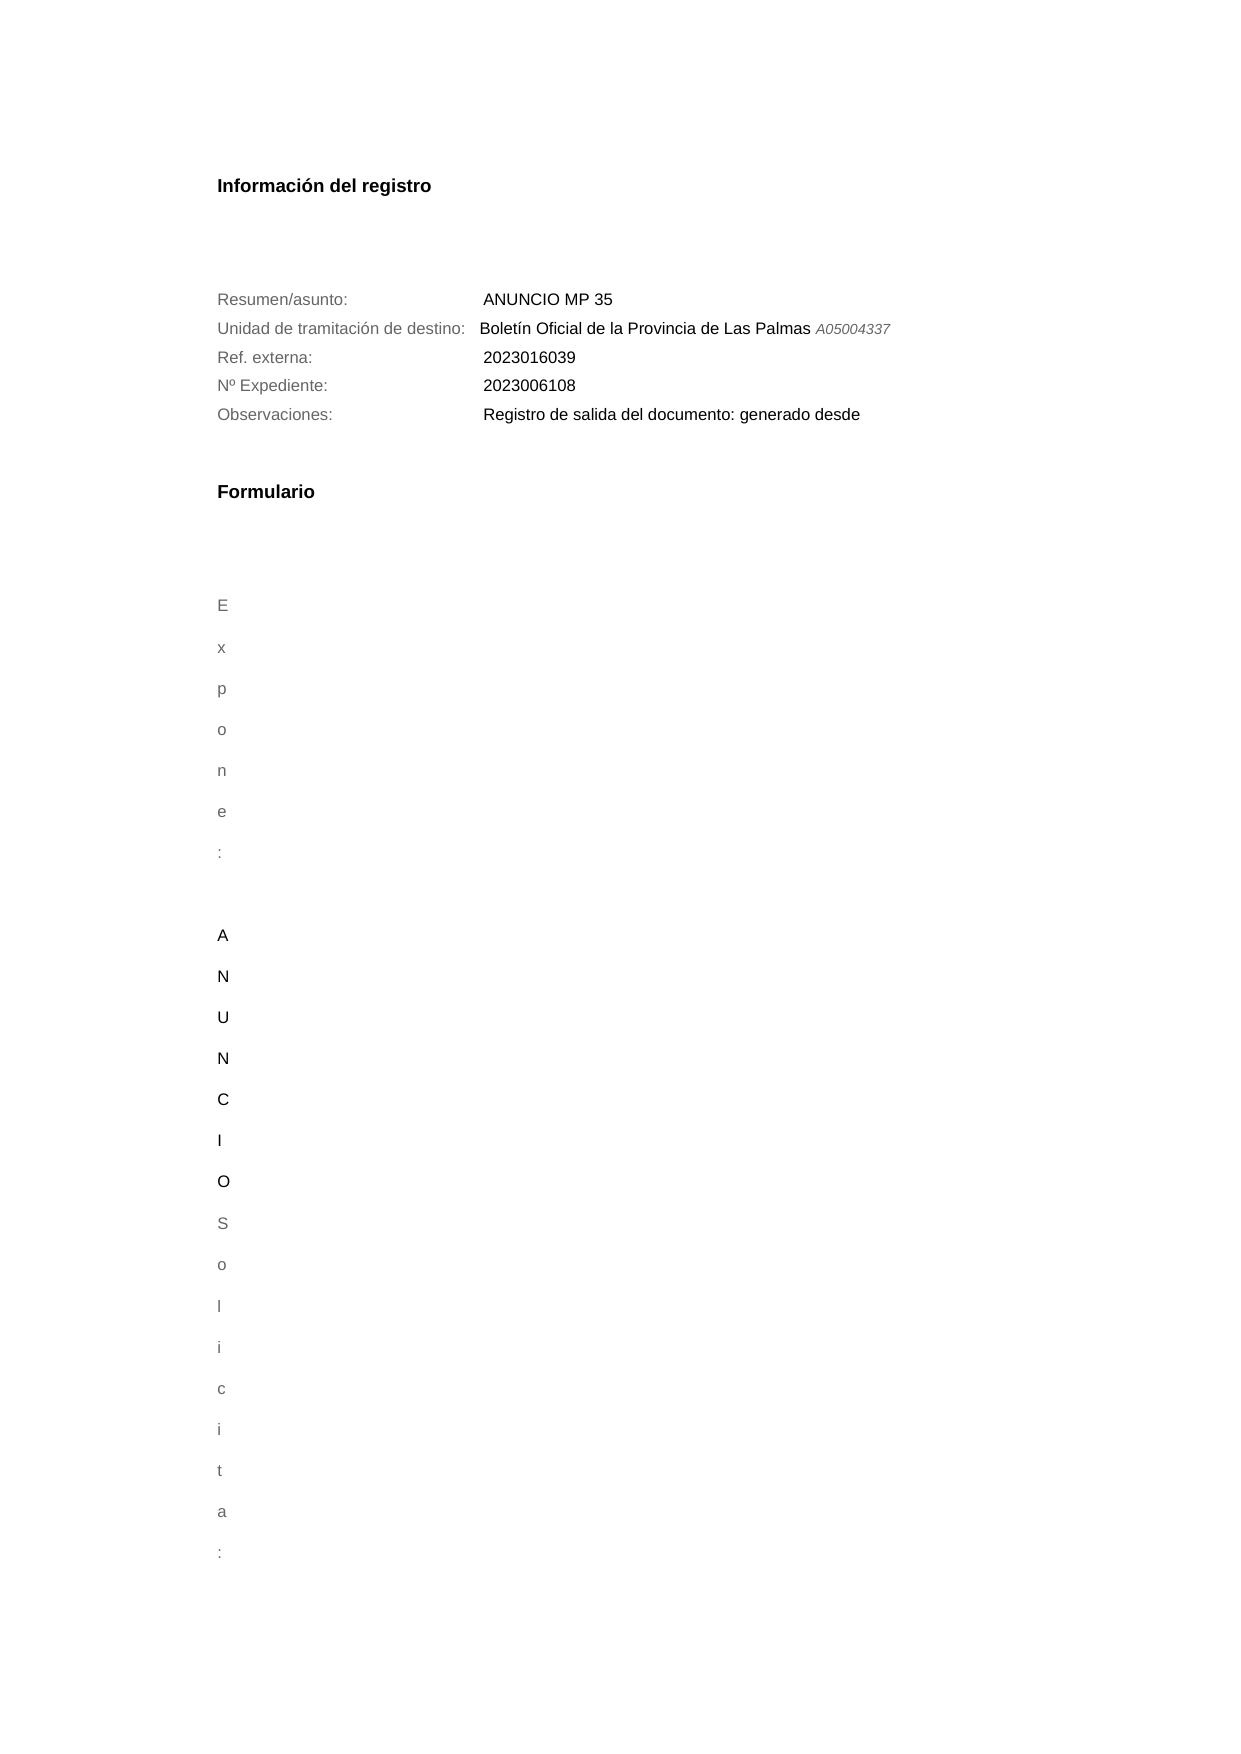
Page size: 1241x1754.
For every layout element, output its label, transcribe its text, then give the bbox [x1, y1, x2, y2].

text Formulario [217, 481, 1122, 503]
text Información del registro [217, 175, 1122, 197]
text Observaciones: Registro de salida del documento: generado desde [217, 405, 1122, 424]
text Unidad de tramitación de destino: Boletín Oficial de la Provincia de Las Palmas A05004337 [217, 319, 1122, 338]
text Ref. externa: 2023016039 [217, 347, 1122, 367]
text Resumen/asunto: ANUNCIO MP 35 [217, 290, 1122, 309]
text Nº Expediente: 2023006108 [217, 376, 1122, 395]
